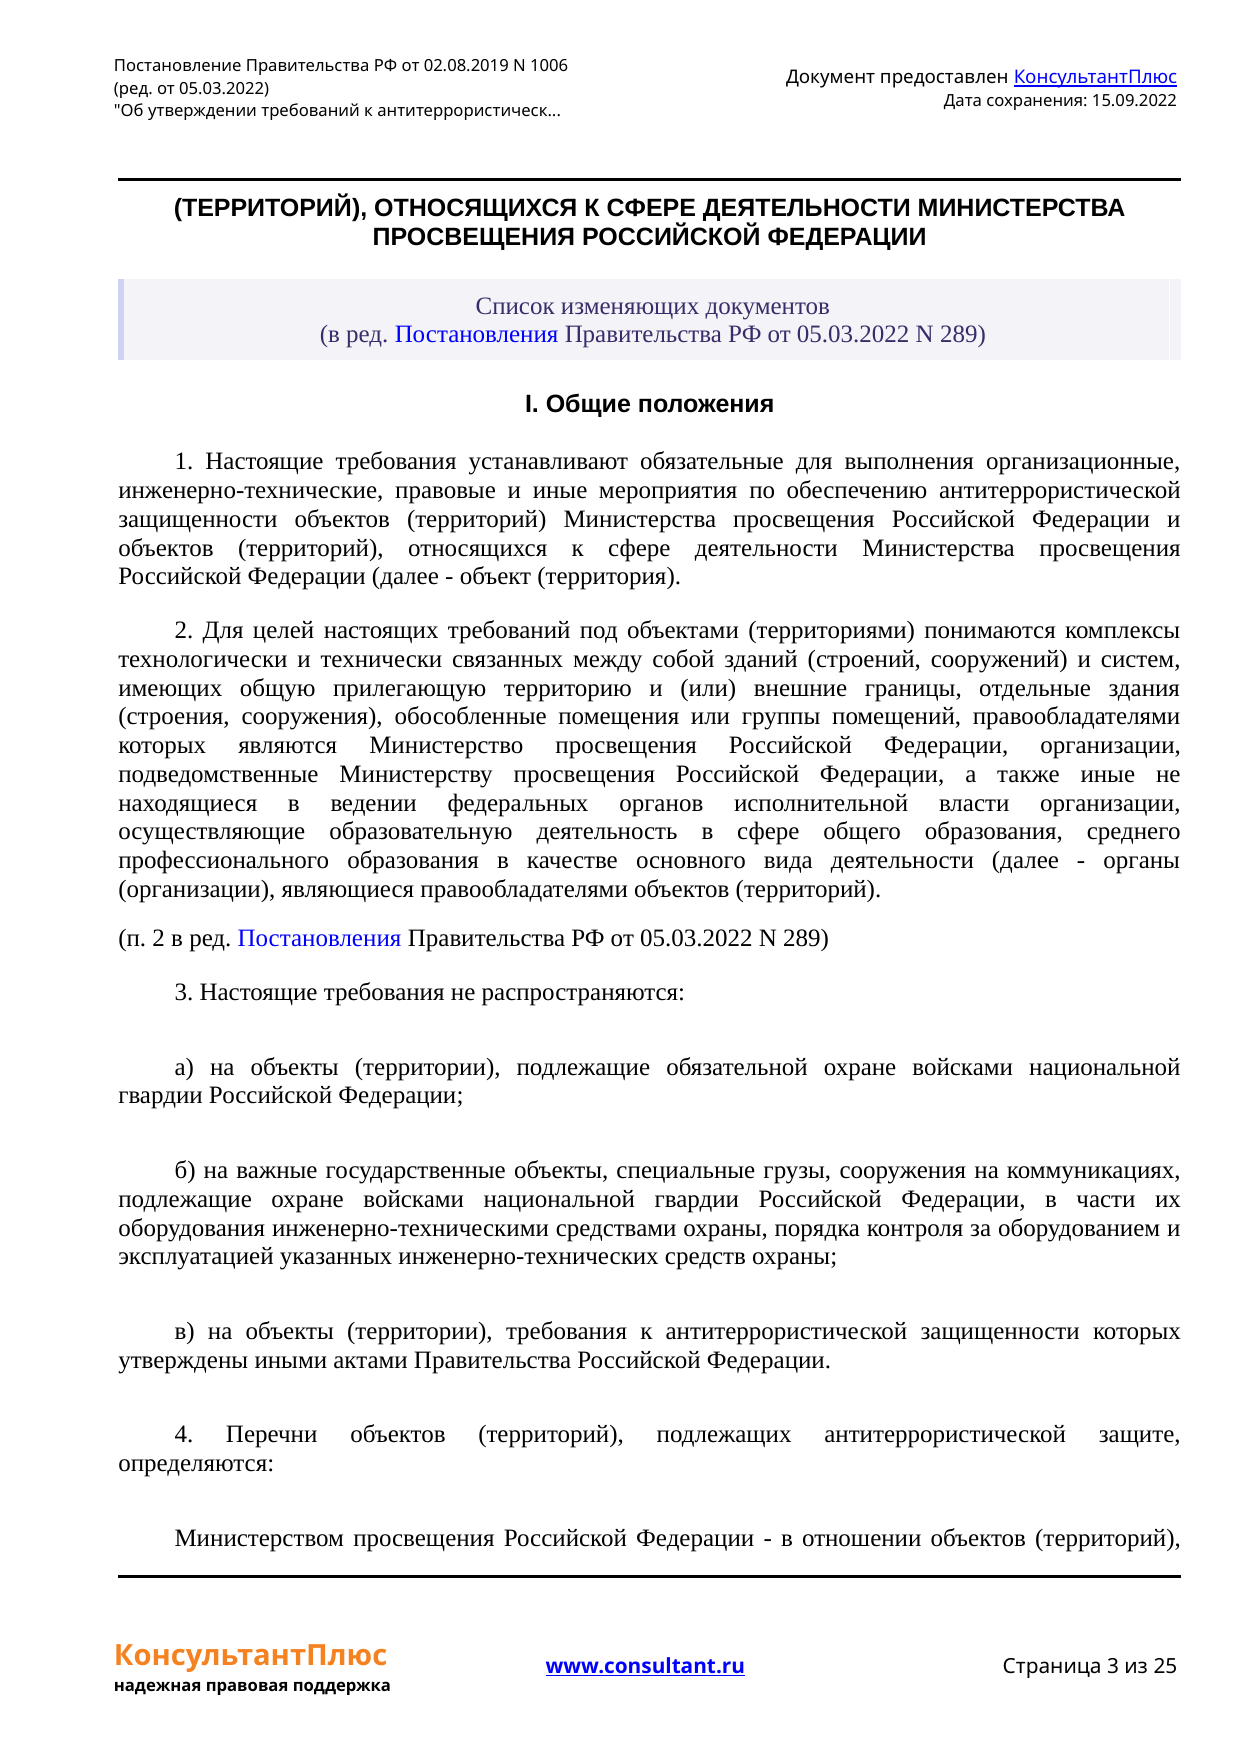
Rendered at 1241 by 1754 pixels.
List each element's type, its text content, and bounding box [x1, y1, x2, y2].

text Министерством просвещения Российской Федерации - в отношении объектов (территорий), [118, 1523, 1181, 1551]
text 3. Настоящие требования не распространяются: [118, 977, 1181, 1006]
title ПРОСВЕЩЕНИЯ РОССИЙСКОЙ ФЕДЕРАЦИИ [118, 222, 1181, 250]
text б) на важные государственные объекты, специальные грузы, сооружения на коммуникациях, подлежащие охране войсками национальной гвардии Российской Федерации, в части их оборудования инженерно-техническими средствами охраны, порядка контроля за оборудованием и эксплуатацией указанных инженерно-технических средств охраны; [118, 1155, 1181, 1270]
text 1. Настоящие требования устанавливают обязательные для выполнения организационные, инженерно-технические, правовые и иные мероприятия по обеспечению антитеррористической защищенности объектов (территорий) Министерства просвещения Российской Федерации и объектов (территорий), относящихся к сфере деятельности Министерства просвещения Российской Федерации (далее - объект (территория). [118, 446, 1181, 590]
title (ТЕРРИТОРИЙ), ОТНОСЯЩИХСЯ К СФЕРЕ ДЕЯТЕЛЬНОСТИ МИНИСТЕРСТВА [118, 193, 1181, 222]
text (п. 2 в ред. Постановления Правительства РФ от 05.03.2022 N 289) [118, 923, 1181, 952]
text а) на объекты (территории), подлежащие обязательной охране войсками национальной гвардии Российской Федерации; [118, 1052, 1181, 1109]
text в) на объекты (территории), требования к антитеррористической защищенности которых утверждены иными актами Правительства Российской Федерации. [118, 1316, 1181, 1373]
table_header [124, 279, 136, 360]
title I. Общие положения [118, 389, 1181, 418]
text 2. Для целей настоящих требований под объектами (территориями) понимаются комплексы технологически и технически связанных между собой зданий (строений, сооружений) и систем, имеющих общую прилегающую территорию и (или) внешние границы, отдельные здания (строения, сооружения), обособленные помещения или группы помещений, правообладателями которых являются Министерство просвещения Российской Федерации, организации, подведомственные Министерству просвещения Российской Федерации, а также иные не находящиеся в ведении федеральных органов исполнительной власти организации, осуществляющие образовательную деятельность в сфере общего образования, среднего профессионального образования в качестве основного вида деятельности (далее - органы (организации), являющиеся правообладателями объектов (территорий). [118, 615, 1181, 903]
table_header [1170, 279, 1181, 360]
table_header [118, 279, 124, 360]
table_header Список изменяющих документов (в ред. Постановления Правительства РФ от 05.03.2022 N 289) [136, 279, 1169, 360]
text 4. Перечни объектов (территорий), подлежащих антитеррористической защите, определяются: [118, 1419, 1181, 1477]
